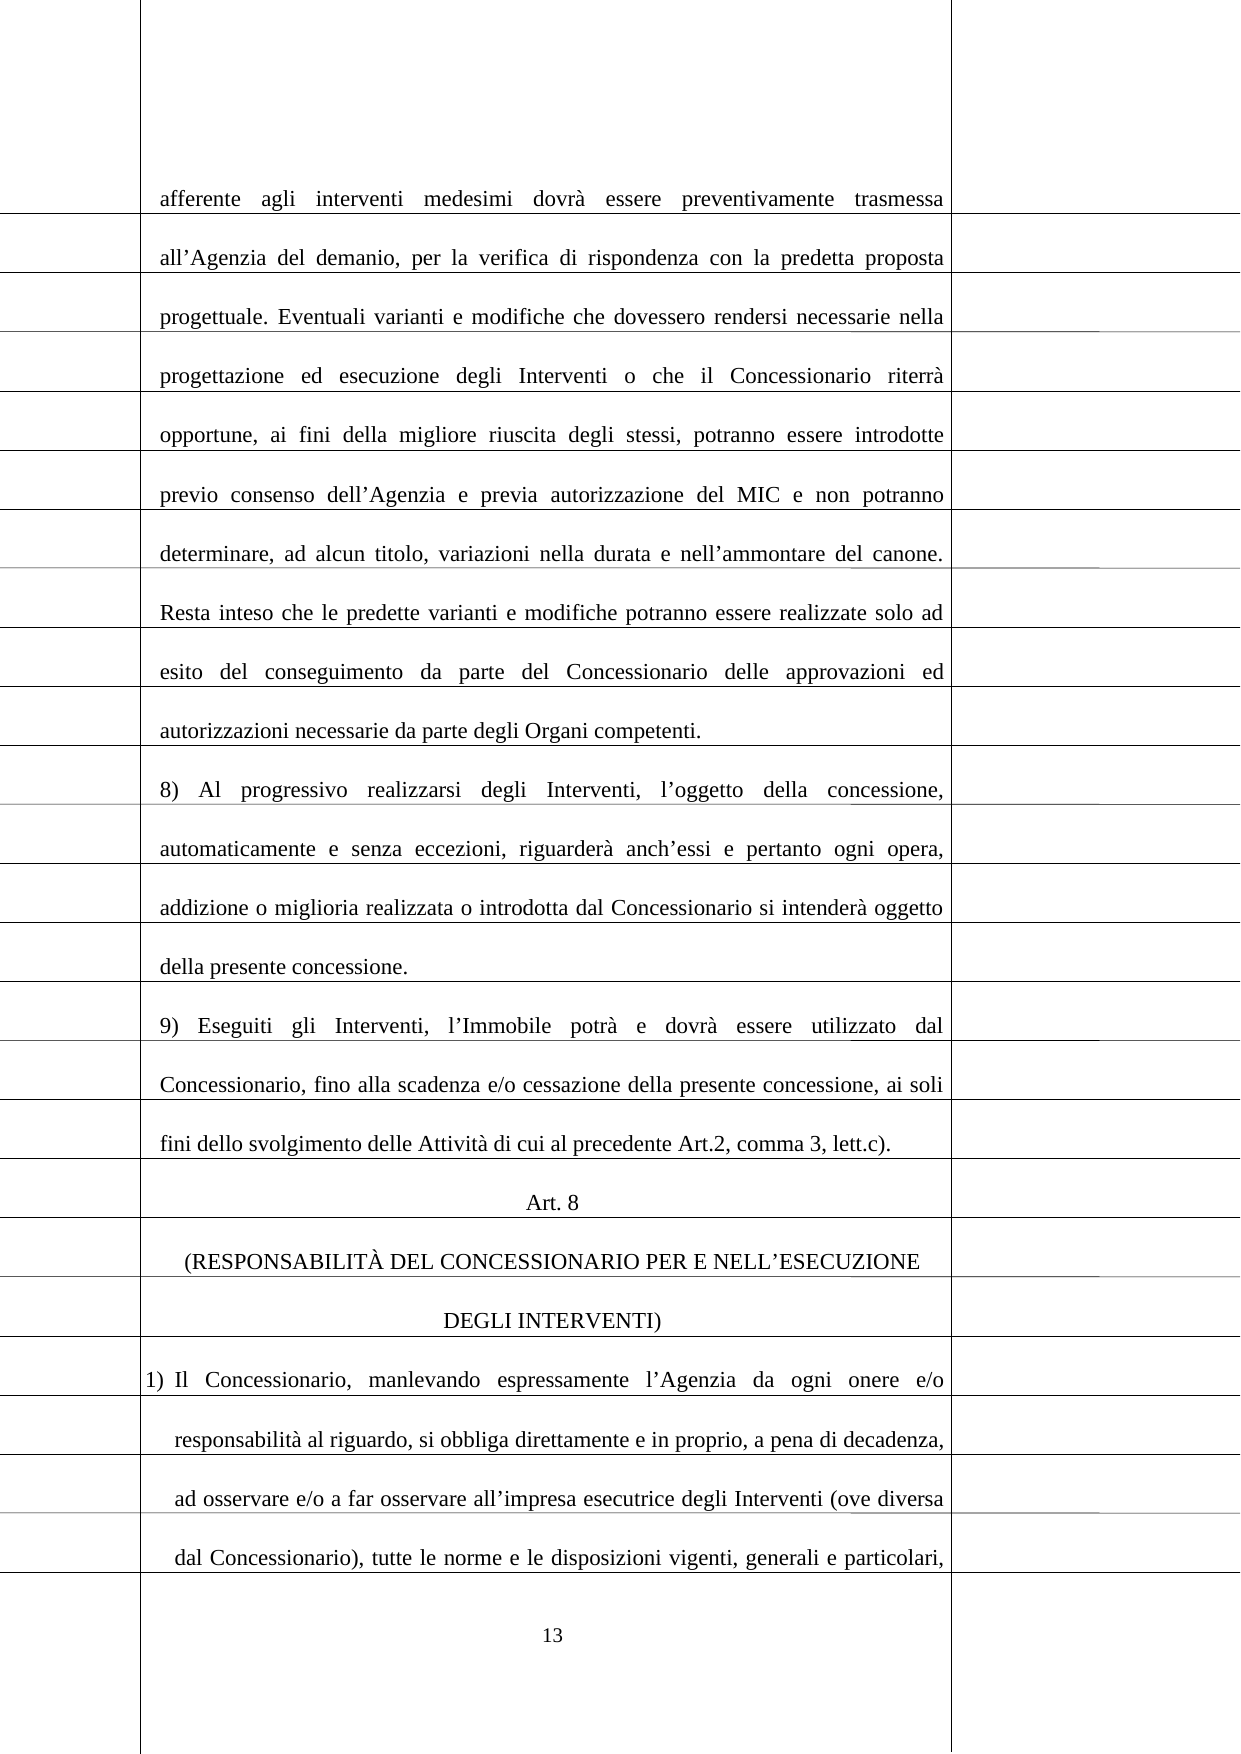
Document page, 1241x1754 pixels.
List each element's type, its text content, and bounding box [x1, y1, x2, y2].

text fini dello svolgimento delle Attività di cui al precedente Art.2, comma 3, lett.c). [159, 1100, 945, 1158]
text opportune, ai fini della migliore riuscita degli stessi, potranno essere introdotte [159, 392, 945, 450]
text della presente concessione. [159, 923, 945, 981]
text Resta inteso che le predette varianti e modifiche potranno essere realizzate solo ad [159, 569, 945, 627]
text all’Agenzia del demanio, per la verifica di rispondenza con la predetta proposta [159, 214, 945, 272]
text determinare, ad alcun titolo, variazioni nella durata e nell’ammontare del canone. [159, 510, 945, 567]
text progettazione ed esecuzione degli Interventi o che il Concessionario riterrà [159, 332, 945, 391]
text autorizzazioni necessarie da parte degli Organi competenti. [159, 687, 945, 745]
text afferente agli interventi medesimi dovrà essere preventivamente trasmessa [159, 159, 945, 213]
text automaticamente e senza eccezioni, riguarderà anch’essi e pertanto ogni opera, [159, 805, 945, 863]
text 9) Eseguiti gli Interventi, l’Immobile potrà e dovrà essere utilizzato dal [159, 986, 945, 1040]
text addizione o miglioria realizzata o introdotta dal Concessionario si intenderà oggetto [159, 864, 945, 922]
text previo consenso dell’Agenzia e previa autorizzazione del MIC e non potranno [159, 451, 945, 509]
list Il Concessionario, manlevando espressamente l’Agenzia da ogni onere e/o [145, 1341, 945, 1395]
text progettuale. Eventuali varianti e modifiche che dovessero rendersi necessarie nella [159, 273, 945, 331]
text Art. 8 [159, 1163, 945, 1217]
text 8) Al progressivo realizzarsi degli Interventi, l’oggetto della concessione, [159, 750, 945, 803]
text (RESPONSABILITÀ DEL CONCESSIONARIO PER E NELL’ESECUZIONE [159, 1223, 945, 1276]
text DEGLI INTERVENTI) [159, 1277, 945, 1336]
text Concessionario, fino alla scadenza e/o cessazione della presente concessione, ai soli [159, 1041, 945, 1099]
text [159, 1337, 945, 1341]
list responsabilità al riguardo, si obbliga direttamente e in proprio, a pena di decadenza, [145, 1396, 945, 1454]
list ad osservare e/o a far osservare all’impresa esecutrice degli Interventi (ove diversa [145, 1455, 945, 1512]
text [159, 1218, 945, 1223]
text esito del conseguimento da parte del Concessionario delle approvazioni ed [159, 628, 945, 686]
list dal Concessionario), tutte le norme e le disposizioni vigenti, generali e particolari, [145, 1514, 945, 1572]
